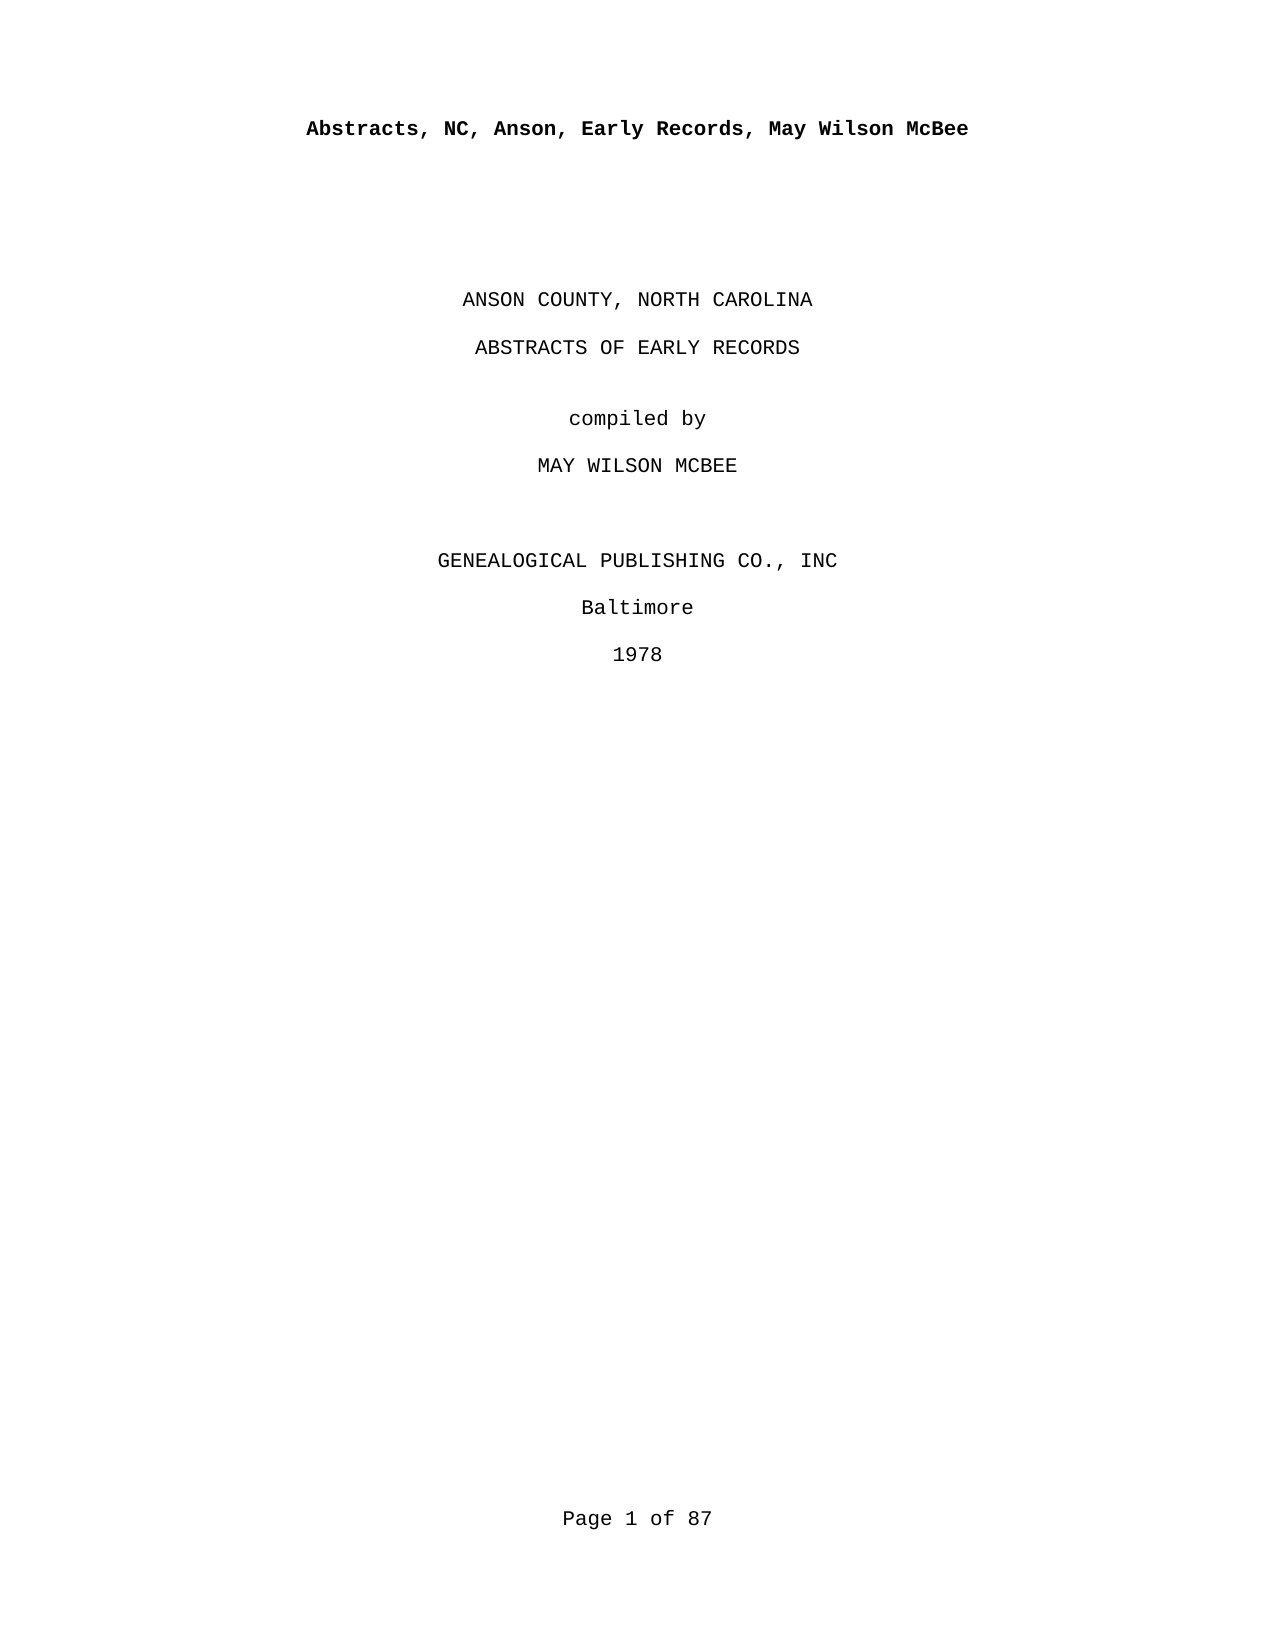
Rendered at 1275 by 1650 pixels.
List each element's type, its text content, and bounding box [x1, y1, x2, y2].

text Baltimore [118, 597, 1157, 621]
text compiled by [118, 408, 1157, 431]
text ABSTRACTS OF EARLY RECORDS [118, 337, 1157, 360]
text GENEALOGICAL PUBLISHING CO., INC [118, 549, 1157, 573]
text ANSON COUNTY, NORTH CAROLINA [118, 289, 1157, 313]
text 1978 [118, 644, 1157, 668]
text MAY WILSON MCBEE [118, 455, 1157, 479]
